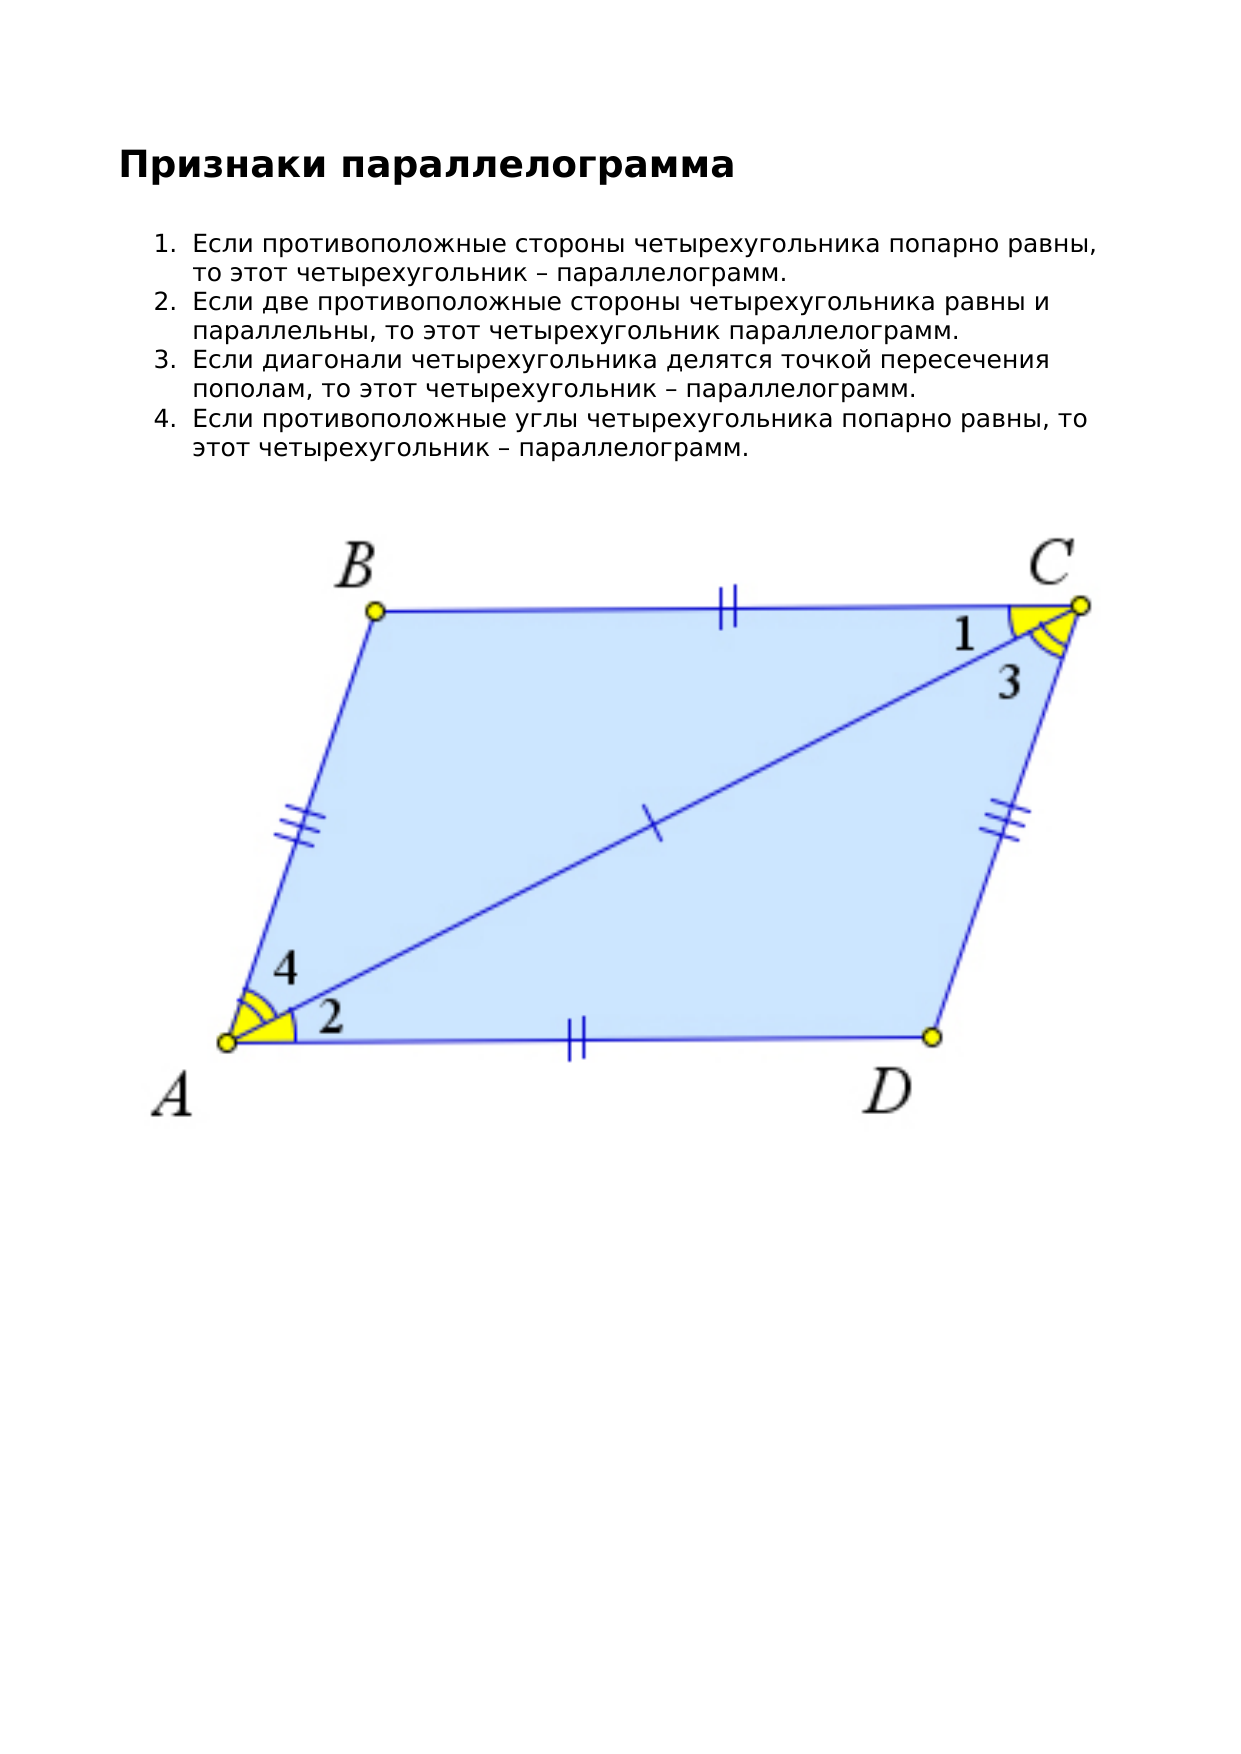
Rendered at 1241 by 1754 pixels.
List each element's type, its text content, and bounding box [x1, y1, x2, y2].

list Если диагонали четырехугольника делятся точкой пересечения пополам, то этот четырехугольник – параллелограмм. [177, 345, 1122, 404]
list Если две противоположные стороны четырехугольника равны и параллельны, то этот четырехугольник параллелограмм. [177, 287, 1122, 345]
picture [118, 491, 1123, 1154]
list Если противоположные стороны четырехугольника попарно равны, то этот четырехугольник – параллелограмм. [177, 229, 1122, 287]
list Если противоположные углы четырехугольника попарно равны, то этот четырехугольник – параллелограмм. [177, 404, 1122, 462]
subtitle Признаки параллелограмма [118, 143, 1122, 187]
